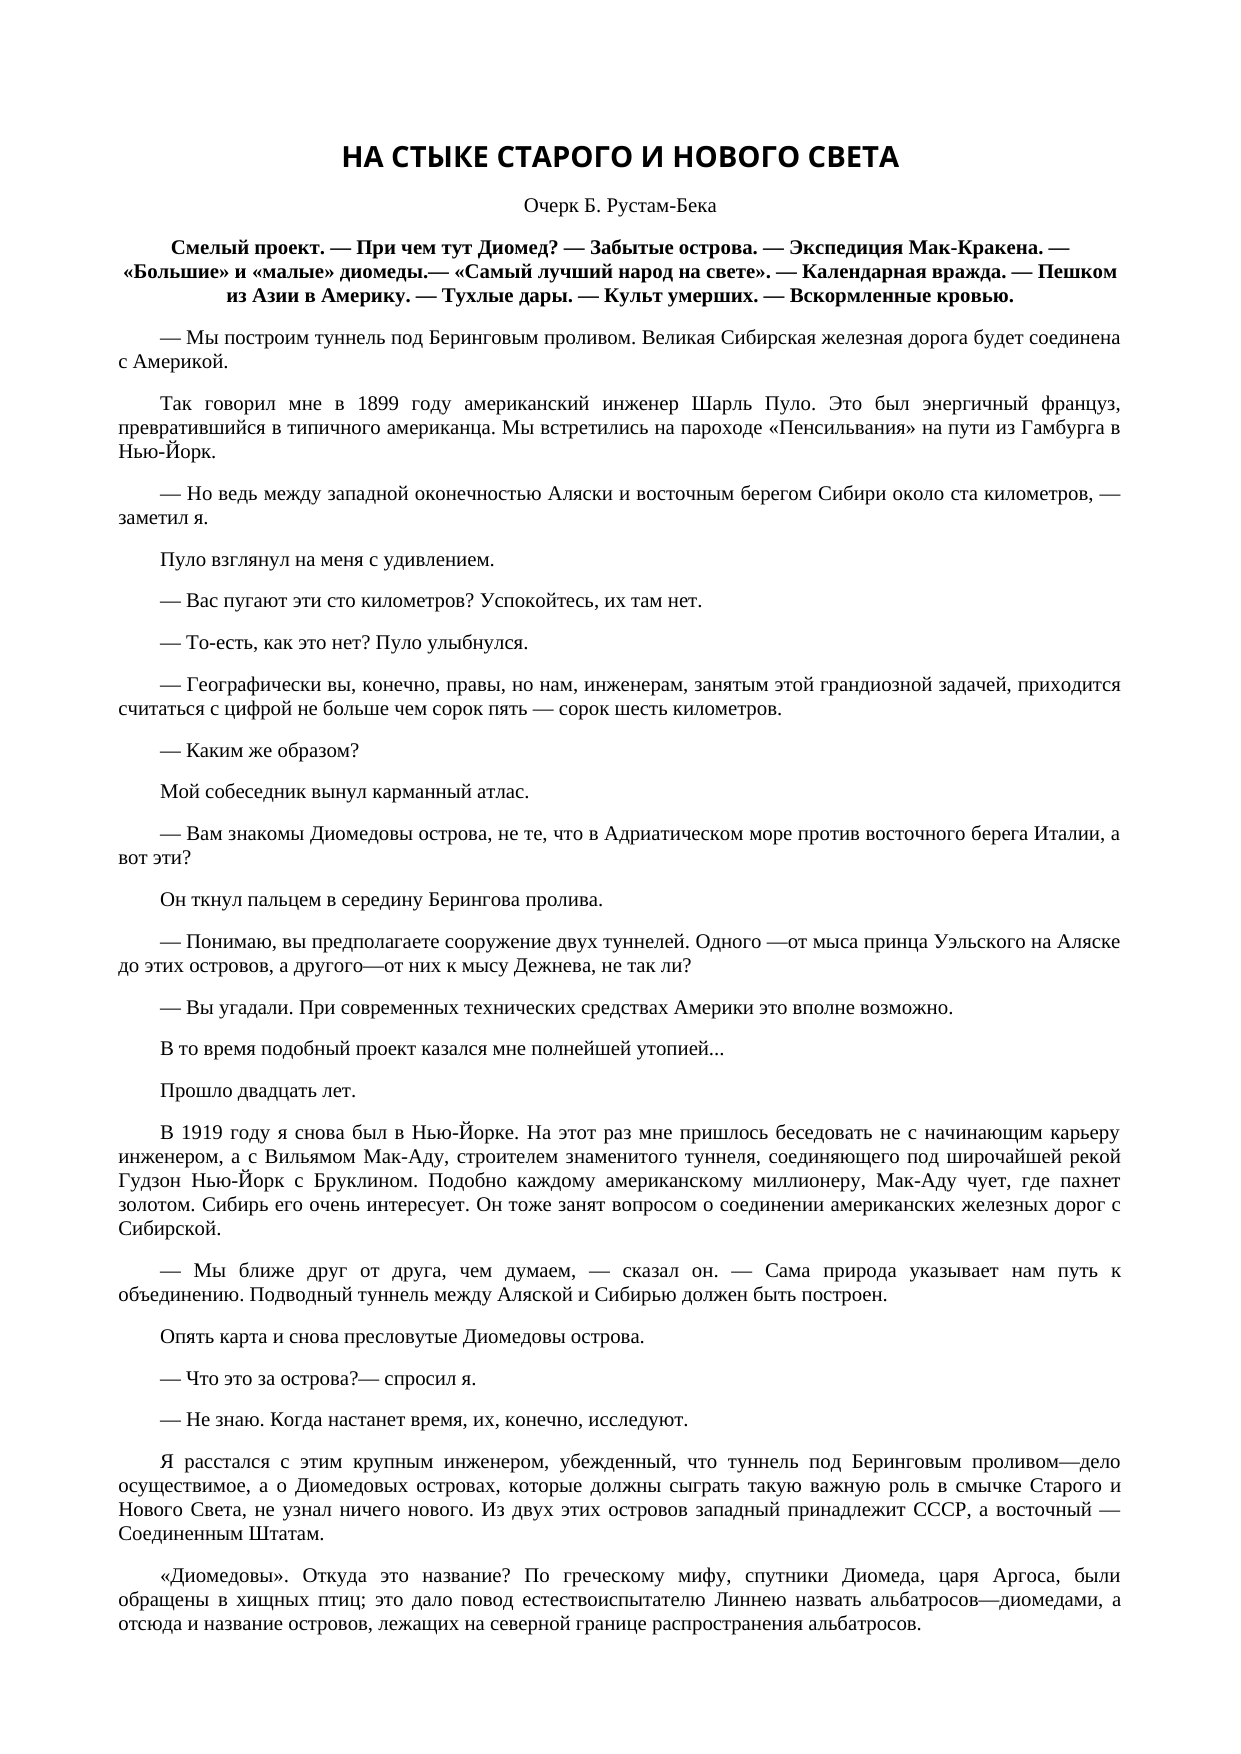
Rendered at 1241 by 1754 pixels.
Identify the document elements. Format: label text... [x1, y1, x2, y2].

text — Мы ближе друг от друга, чем думаем, — сказал он. — Сама природа указывает нам путь к объединению. Подводный туннель между Аляской и Сибирью должен быть построен. [118, 1258, 1122, 1306]
text — Понимаю, вы предполагаете сооружение двух туннелей. Одного —от мыса принца Уэльского на Аляске до этих островов, а другого—от них к мысу Дежнева, не так ли? [118, 929, 1122, 977]
text Я расстался с этим крупным инженером, убежденный, что туннель под Беринговым проливом—дело осуществимое, а о Диомедовых островах, которые должны сыграть такую важную роль в смычке Старого и Нового Света, не узнал ничего нового. Из двух этих островов западный принадлежит СССР, а восточный — Соединенным Штатам. [118, 1449, 1122, 1545]
text — Что это за острова?— спросил я. [118, 1366, 1122, 1389]
text Смелый проект. — При чем тут Диомед? — Забытые острова. — Экспедиция Мак-Кракена. — «Большие» и «малые» диомеды.— «Самый лучший народ на свете». — Календарная вражда. — Пешком из Азии в Америку. — Тухлые дары. — Культ умерших. — Вскормленные кровью. [118, 235, 1122, 307]
text Мой собеседник вынул карманный атлас. [118, 779, 1122, 803]
text — Каким же образом? [118, 738, 1122, 762]
text НА СТЫКЕ СТАРОГО И НОВОГО СВЕТА [118, 136, 1122, 176]
text В то время подобный проект казался мне полнейшей утопией... [118, 1036, 1122, 1060]
text Он ткнул пальцем в середину Берингова пролива. [118, 887, 1122, 911]
text — Мы построим туннель под Беринговым проливом. Великая Сибирская железная дорога будет соединена с Америкой. [118, 325, 1122, 373]
text — Вам знакомы Диомедовы острова, не те, что в Адриатическом море против восточного берега Италии, а вот эти? [118, 821, 1122, 869]
text — Вы угадали. При современных технических средствах Америки это вполне возможно. [118, 994, 1122, 1019]
text — Вас пугают эти сто километров? Успокойтесь, их там нет. [118, 588, 1122, 612]
text «Диомедовы». Откуда это название? По греческому мифу, спутники Диомеда, царя Аргоса, были обращены в хищных птиц; это дало повод естествоиспытателю Линнею назвать альбатросов—диомедами, а отсюда и название островов, лежащих на северной границе распространения альбатросов. [118, 1563, 1122, 1635]
text Очерк Б. Рустам-Бека [118, 193, 1122, 217]
text Пуло взглянул на меня с удивлением. [118, 546, 1122, 571]
text В 1919 году я снова был в Нью-Йорке. На этот раз мне пришлось беседовать не с начинающим карьеру инженером, а с Вильямом Мак-Аду, строителем знаменитого туннеля, соединяющего под широчайшей рекой Гудзон Нью-Йорк с Бруклином. Подобно каждому американскому миллионеру, Мак-Аду чует, где пахнет золотом. Сибирь его очень интересует. Он тоже занят вопросом о соединении американских железных дорог с Сибирской. [118, 1120, 1122, 1240]
text — Но ведь между западной оконечностью Аляски и восточным берегом Сибири около ста километров, — заметил я. [118, 481, 1122, 529]
text Так говорил мне в 1899 году американский инженер Шарль Пуло. Это был энергичный француз, превратившийся в типичного американца. Мы встретились на пароходе «Пенсильвания» на пути из Гамбурга в Нью-Йорк. [118, 391, 1122, 463]
text — То-есть, как это нет? Пуло улыбнулся. [118, 630, 1122, 654]
text — Географически вы, конечно, правы, но нам, инженерам, занятым этой грандиозной задачей, приходится считаться с цифрой не больше чем сорок пять — сорок шесть километров. [118, 672, 1122, 720]
text Прошло двадцать лет. [118, 1078, 1122, 1102]
text Опять карта и снова пресловутые Диомедовы острова. [118, 1324, 1122, 1348]
text — Не знаю. Когда настанет время, их, конечно, исследуют. [118, 1407, 1122, 1431]
